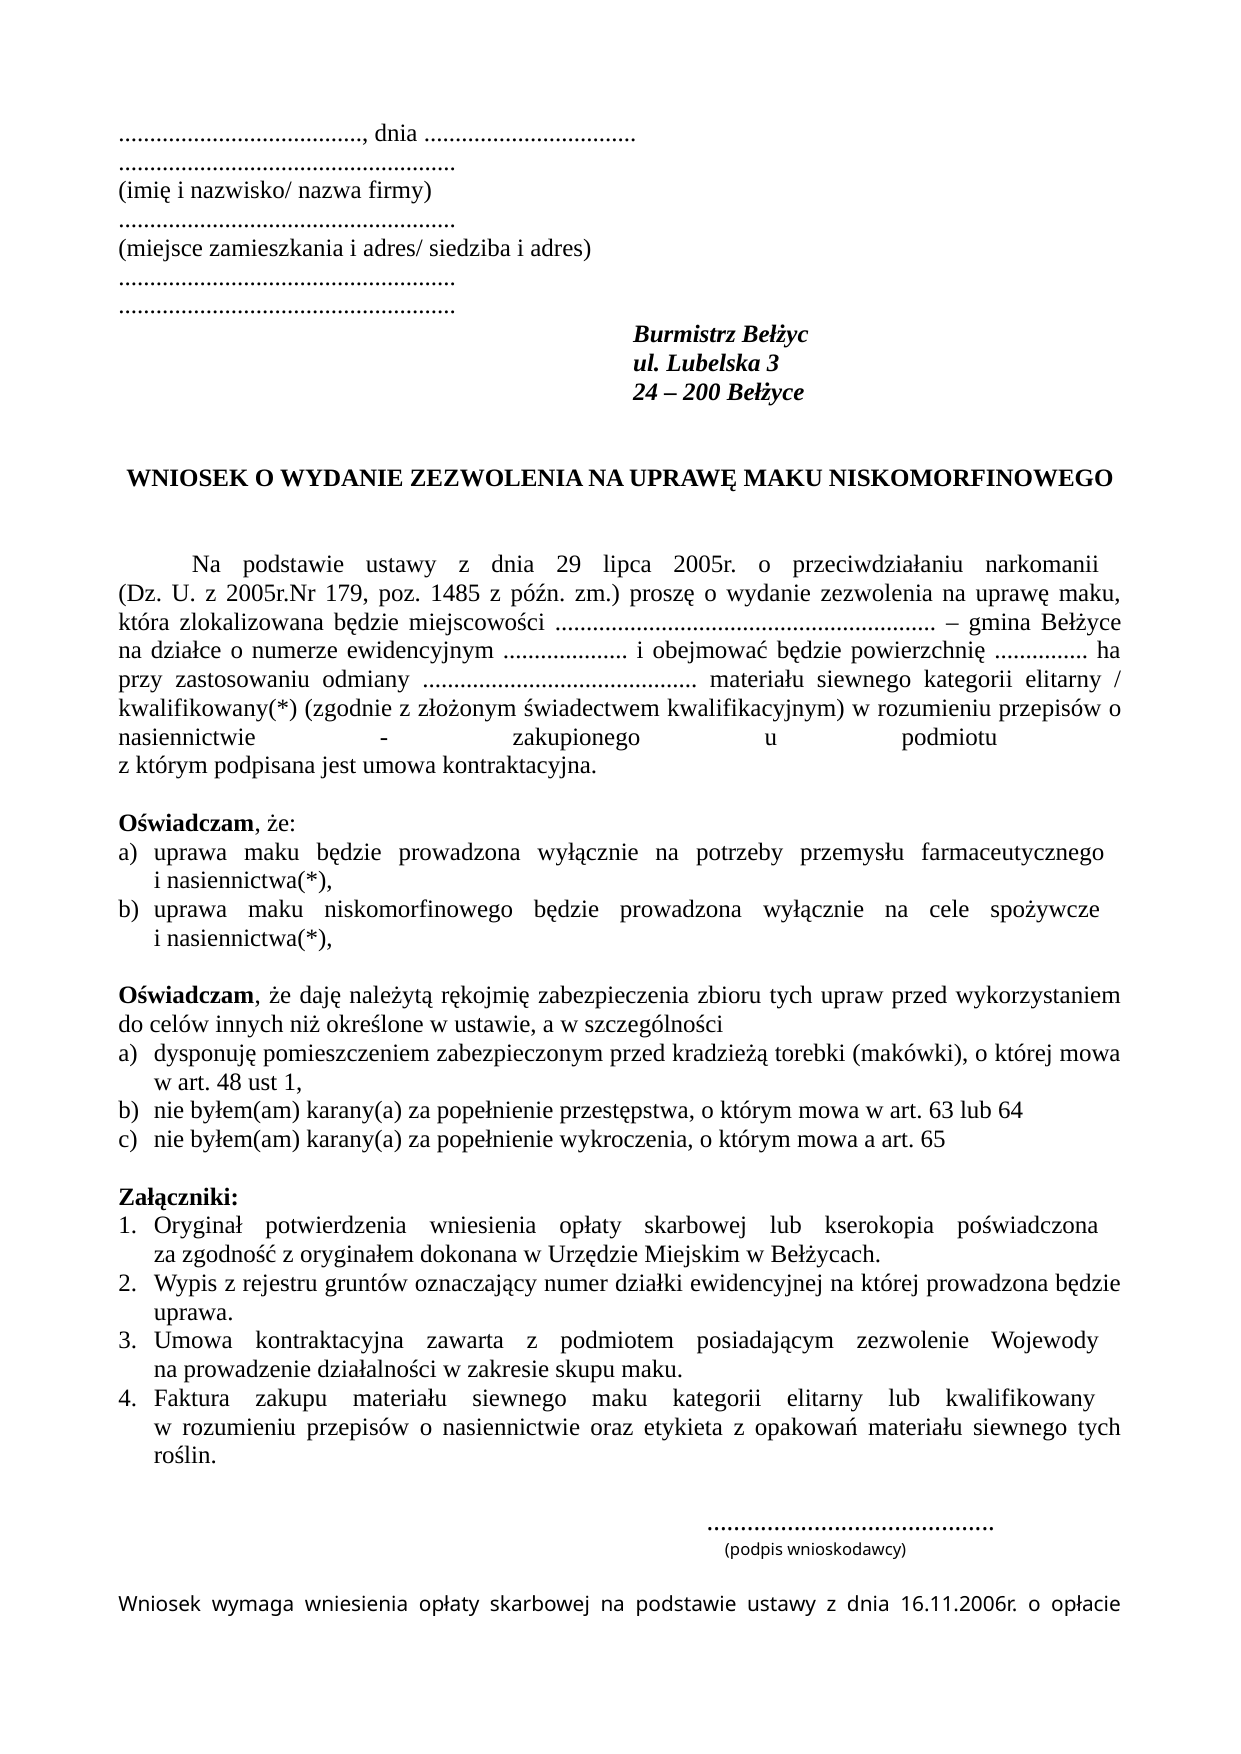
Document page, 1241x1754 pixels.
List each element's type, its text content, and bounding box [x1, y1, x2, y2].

text Wniosek wymaga wniesienia opłaty skarbowej na podstawie ustawy z dnia 16.11.2006r. o opłacie [118, 1589, 1122, 1617]
text Załączniki: [118, 1182, 1122, 1211]
text ...................................................... [118, 204, 1122, 233]
list uprawa maku niskomorfinowego będzie prowadzona wyłącznie na cele spożywcze i nasiennictwa(*), [118, 894, 1122, 952]
text Burmistrz Bełżyc [118, 319, 1122, 348]
text ...................................................... [118, 147, 1122, 176]
text (imię i nazwisko/ nazwa firmy) [118, 176, 1122, 204]
list nie byłem(am) karany(a) za popełnienie przestępstwa, o którym mowa w art. 63 lub 64 [118, 1096, 1122, 1124]
list Oryginał potwierdzenia wniesienia opłaty skarbowej lub kserokopia poświadczona za zgodność z oryginałem dokonana w Urzędzie Miejskim w Bełżycach. [118, 1211, 1122, 1268]
text WNIOSEK O WYDANIE ZEZWOLENIA NA UPRAWĘ MAKU NISKOMORFINOWEGO [118, 463, 1122, 492]
text (miejsce zamieszkania i adres/ siedziba i adres) [118, 233, 1122, 262]
list uprawa maku będzie prowadzona wyłącznie na potrzeby przemysłu farmaceutycznego i nasiennictwa(*), [118, 837, 1122, 894]
list Umowa kontraktacyjna zawarta z podmiotem posiadającym zezwolenie Wojewody na prowadzenie działalności w zakresie skupu maku. [118, 1326, 1122, 1383]
text ul. Lubelska 3 [118, 348, 1122, 377]
text ........................................... [118, 1503, 1122, 1537]
text Oświadczam, że: [118, 808, 1122, 837]
text ...................................................... [118, 262, 1122, 291]
text (podpis wnioskodawcy) [118, 1537, 1122, 1560]
text Oświadczam, że daję należytą rękojmię zabezpieczenia zbioru tych upraw przed wykorzystaniem do celów innych niż określone w ustawie, a w szczególności [118, 981, 1122, 1038]
list nie byłem(am) karany(a) za popełnienie wykroczenia, o którym mowa a art. 65 [118, 1124, 1122, 1153]
list Wypis z rejestru gruntów oznaczający numer działki ewidencyjnej na której prowadzona będzie uprawa. [118, 1268, 1122, 1326]
text ......................................., dnia .................................. [118, 118, 1122, 147]
list dysponuję pomieszczeniem zabezpieczonym przed kradzieżą torebki (makówki), o której mowa w art. 48 ust 1, [118, 1038, 1122, 1096]
text ...................................................... [118, 291, 1122, 319]
text 24 – 200 Bełżyce [118, 377, 1122, 406]
list Faktura zakupu materiału siewnego maku kategorii elitarny lub kwalifikowany w rozumieniu przepisów o nasiennictwie oraz etykieta z opakowań materiału siewnego tych roślin. [118, 1383, 1122, 1469]
text Na podstawie ustawy z dnia 29 lipca 2005r. o przeciwdziałaniu narkomanii (Dz. U. z 2005r.Nr 179, poz. 1485 z późn. zm.) proszę o wydanie zezwolenia na uprawę maku, która zlokalizowana będzie miejscowości ............................................................. – gmina Bełżyce na działce o numerze ewidencyjnym .................... i obejmować będzie powierzchnię ............... ha przy zastosowaniu odmiany ............................................ materiału siewnego kategorii elitarny / kwalifikowany(*) (zgodnie z złożonym świadectwem kwalifikacyjnym) w rozumieniu przepisów o nasiennictwie - zakupionego u podmiotu z którym podpisana jest umowa kontraktacyjna. [118, 549, 1122, 779]
